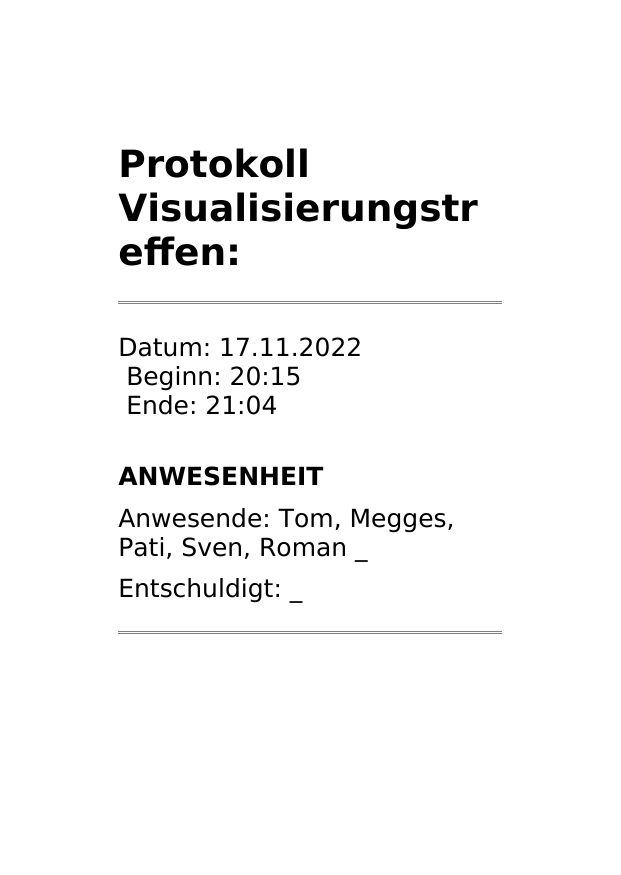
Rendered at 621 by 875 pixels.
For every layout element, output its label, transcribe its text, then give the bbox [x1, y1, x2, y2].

text Anwesende: Tom, Megges, Pati, Sven, Roman _ [118, 504, 502, 562]
text Datum: 17.11.2022 Beginn: 20:15 Ende: 21:04 [118, 333, 502, 449]
text Entschuldigt: _ [118, 574, 502, 604]
subtitle Protokoll Visualisierungstreffen: [118, 143, 502, 274]
text ANWESENHEIT [118, 462, 502, 491]
